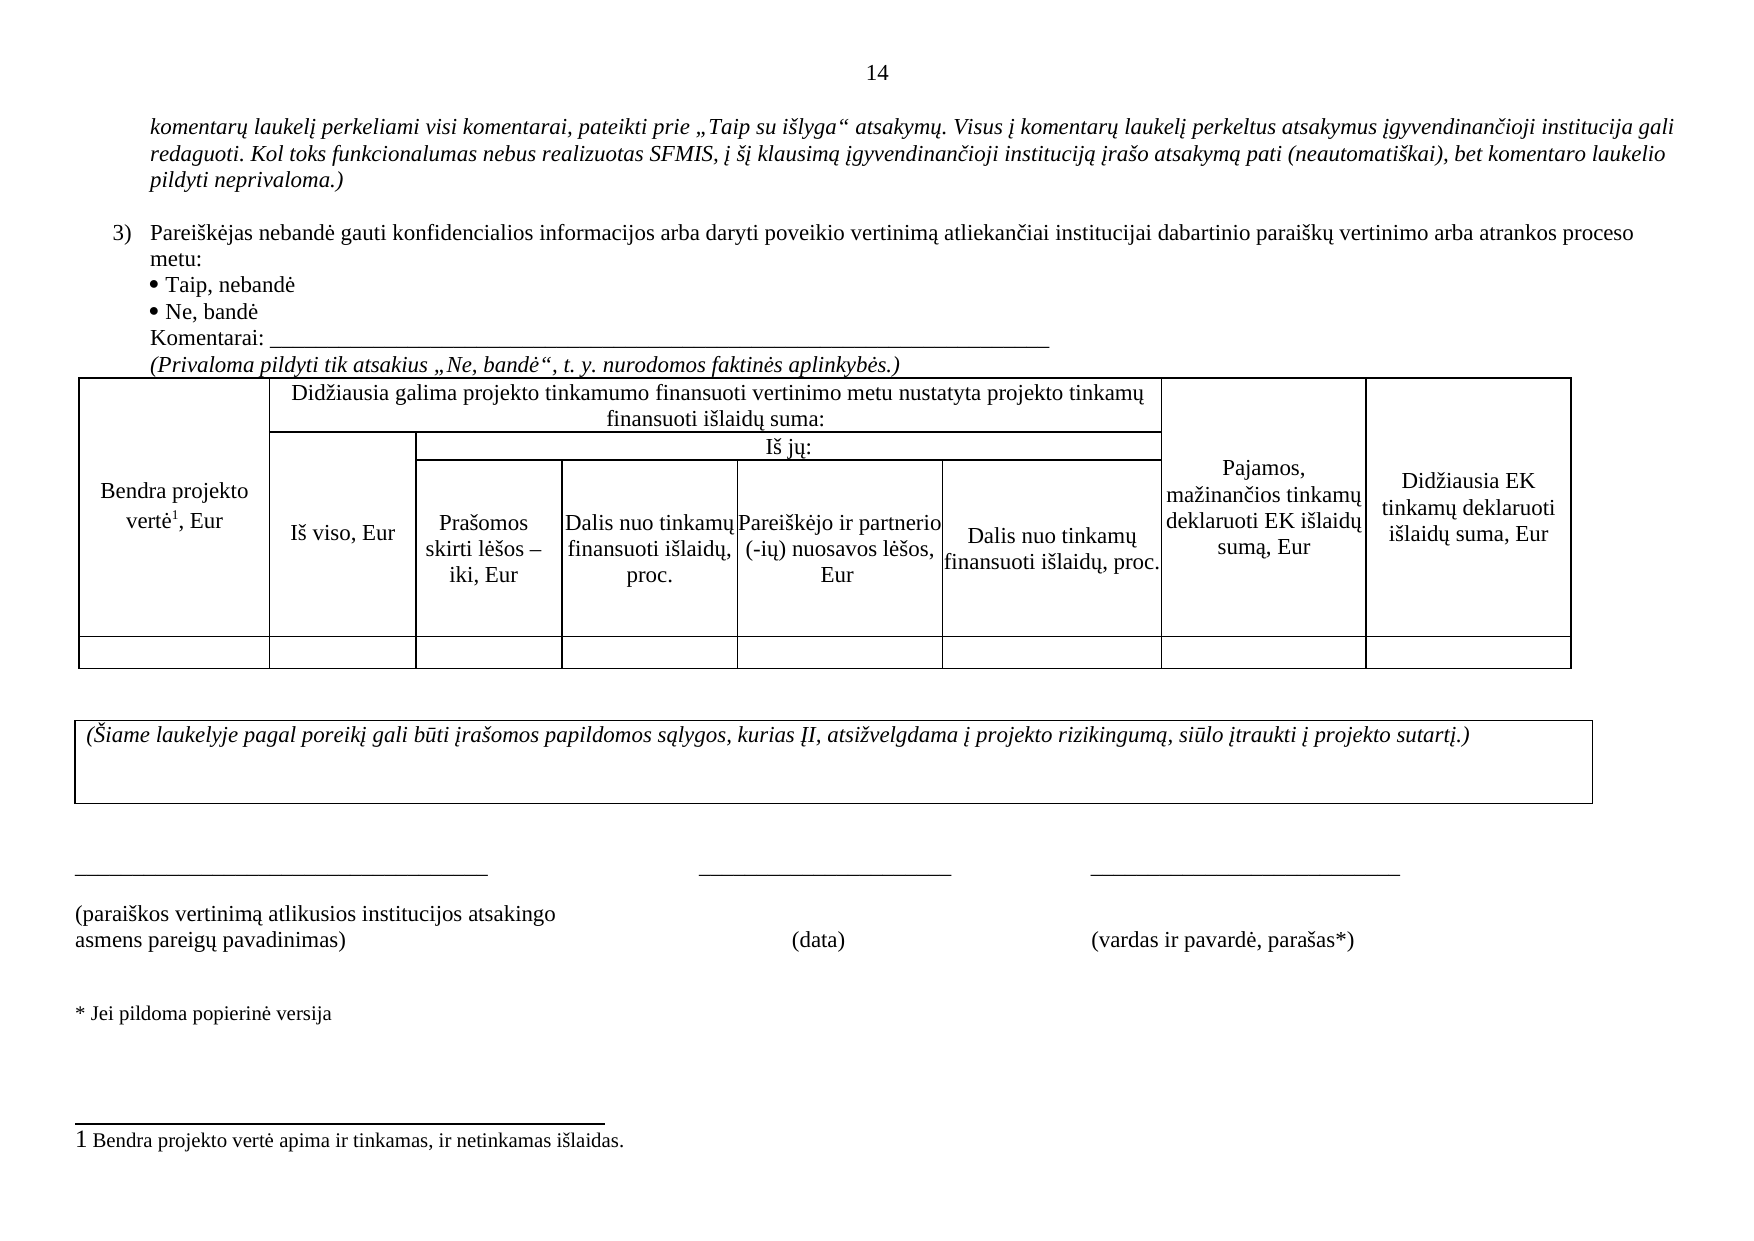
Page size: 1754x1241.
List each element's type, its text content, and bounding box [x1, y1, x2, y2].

table_cell [563, 637, 737, 667]
table_header Didžiausia galima projekto tinkamumo finansuoti vertinimo metu nustatyta projekto tinkamų finansuoti išlaidų suma: [270, 379, 1161, 431]
table_cell [1162, 637, 1365, 667]
table_cell Dalis nuo tinkamų finansuoti išlaidų, proc. [943, 461, 1161, 636]
text komentarų laukelį perkeliami visi komentarai, pateikti prie „Taip su išlyga“ atsakymų. Visus į komentarų laukelį perkeltus atsakymus įgyvendinančioji institucija gali redaguoti. Kol toks funkcionalumas nebus realizuotas SFMIS, į šį klausimą įgyvendinančioji instituciją įrašo atsakymą pati (neautomatiškai), bet komentaro laukelio pildyti neprivaloma.) [150, 113, 1679, 192]
table_header Bendra projekto vertė, Eur [80, 379, 269, 636]
text 3) Pareiškėjas nebandė gauti konfidencialios informacijos arba daryti poveikio vertinimą atliekančiai institucijai dabartinio paraiškų vertinimo arba atrankos proceso metu: [112, 219, 1679, 272]
table_cell [270, 637, 415, 667]
text (paraiškos vertinimą atlikusios institucijos atsakingo [75, 900, 1679, 926]
table_cell [417, 637, 561, 667]
table_cell [943, 637, 1161, 667]
table_cell Dalis nuo tinkamų finansuoti išlaidų, proc. [563, 461, 737, 636]
text  Taip, nebandė [150, 272, 1679, 298]
table_cell Prašomos skirti lėšos – iki, Eur [417, 461, 561, 636]
table_cell Iš jų: [417, 433, 1161, 459]
text * Jei pildoma popierinė versija [75, 1001, 1679, 1025]
text ____________________________________ ______________________ ___________________________ [75, 852, 1679, 878]
text (Privaloma pildyti tik atsakius „Ne, bandė“, t. y. nurodomos faktinės aplinkybės.) [150, 351, 1679, 377]
table_cell [1367, 637, 1570, 667]
text  Ne, bandė [150, 298, 1679, 324]
text Komentarai: ____________________________________________________________________ [150, 324, 1679, 351]
table_header (Šiame laukelyje pagal poreikį gali būti įrašomos papildomos sąlygos, kurias ĮI, atsižvelgdama į projekto rizikingumą, siūlo įtraukti į projekto sutartį.) [76, 721, 1592, 803]
table_cell Pareiškėjo ir partnerio (-ių) nuosavos lėšos, Eur [738, 461, 942, 636]
table_header Pajamos, mažinančios tinkamų deklaruoti EK išlaidų sumą, Eur [1162, 379, 1365, 636]
table_cell Iš viso, Eur [270, 433, 415, 636]
table_cell [80, 637, 269, 667]
table_cell [738, 637, 942, 667]
text asmens pareigų pavadinimas) (data) (vardas ir pavardė, parašas*) [75, 926, 1679, 953]
table_header Didžiausia EK tinkamų deklaruoti išlaidų suma, Eur [1367, 379, 1570, 636]
